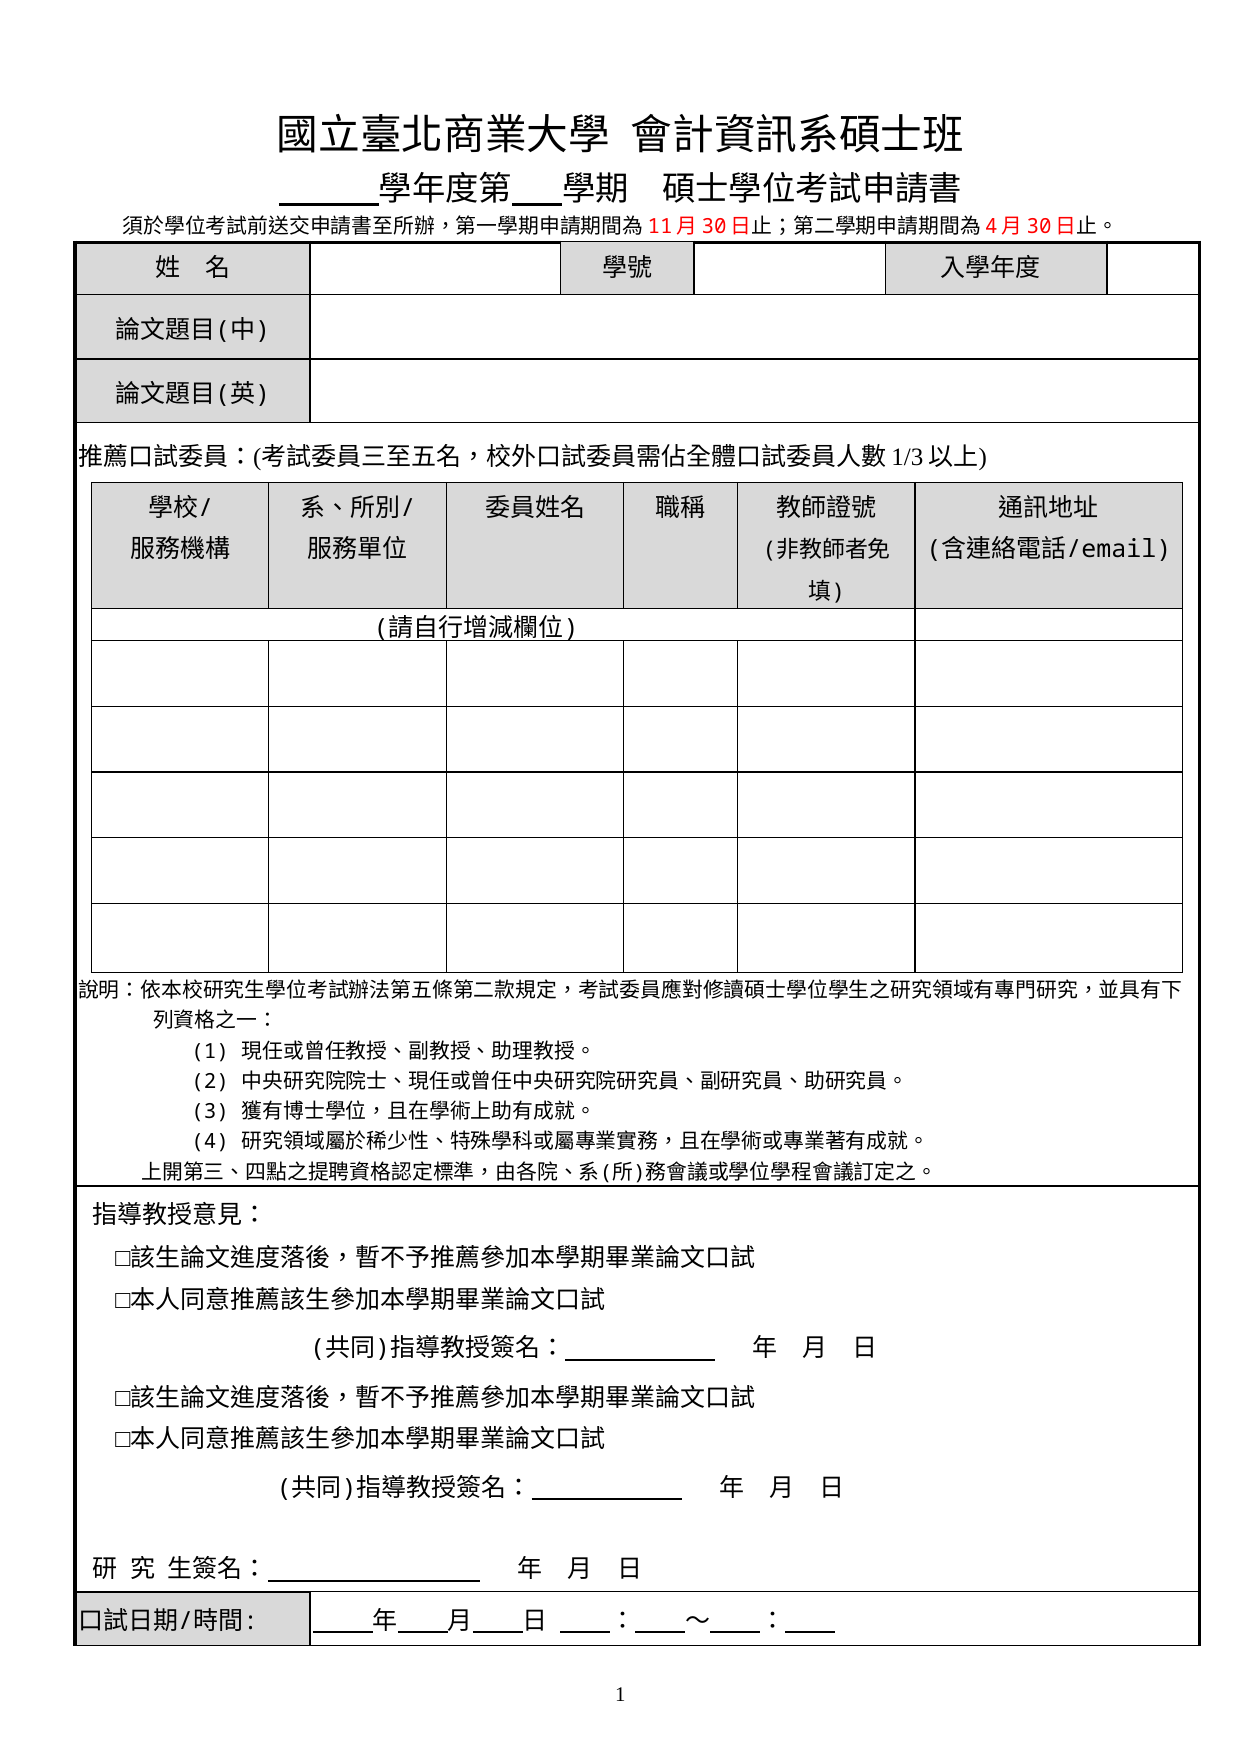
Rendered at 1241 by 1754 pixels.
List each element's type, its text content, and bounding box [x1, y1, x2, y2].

table_cell [916, 904, 1182, 972]
table_header 委員姓名 [447, 483, 623, 608]
table_cell [916, 773, 1182, 837]
table_cell 口試日期/時間: [77, 1593, 309, 1645]
table_cell [916, 707, 1182, 771]
table_cell 指導教授意見： □該生論文進度落後，暫不予推薦參加本學期畢業論文口試 □本人同意推薦該生參加本學期畢業論文口試 (共同)指導教授簽名： 年 月 日 □該生論文進度落後，暫不予推薦參加本學期畢業論文口試 □本人同意推薦該生參加本學期畢業論文口試 (共同)指導教授簽名： 年 月 日 研 究 生簽名： 年 月 日 [77, 1187, 1198, 1591]
table_header 學號 [561, 242, 693, 294]
table_cell [92, 773, 268, 837]
table_cell 論文題目(英) [77, 360, 309, 422]
table_cell [92, 707, 268, 771]
table_cell [92, 641, 268, 706]
table_cell [624, 641, 737, 706]
table_cell [916, 641, 1182, 706]
table_cell [916, 609, 1182, 640]
table_header 職稱 [624, 483, 737, 608]
table_cell [738, 773, 914, 837]
table_cell [311, 360, 1198, 422]
table_cell [624, 838, 737, 903]
table_cell [447, 904, 623, 972]
table_cell [624, 773, 737, 837]
table_cell [624, 707, 737, 771]
table_cell 論文題目(中) [77, 295, 309, 358]
table_cell [738, 707, 914, 771]
table_cell [92, 904, 268, 972]
table_cell [738, 838, 914, 903]
table_header 教師證號 (非教師者免填) [738, 483, 914, 608]
table_header 系、所別/ 服務單位 [269, 483, 446, 608]
table_cell 推薦口試委員：(考試委員三至五名，校外口試委員需佔全體口試委員人數1/3以上) 說明：依本校研究生學位考試辦法第五條第二款規定，考試委員應對修讀碩士學位學生之研究領域有專門研究，並具有下 列資格之一： 現任或曾任教授、副教授、助理教授。 中央研究院院士、現任或曾任中央研究院研究員、副研究員、助研究員。 獲有博士學位，且在學術上助有成就。 研究領域屬於稀少性、特殊學科或屬專業實務，且在學術或專業著有成就。 上開第三、四點之提聘資格認定標準，由各院、系(所)務會議或學位學程會議訂定之。 [77, 423, 1198, 1185]
table_cell [447, 773, 623, 837]
table_cell [916, 838, 1182, 903]
table_header [695, 244, 885, 294]
table_cell [624, 904, 737, 972]
text 國立臺北商業大學 會計資訊系碩士班 [75, 101, 1165, 161]
table_cell [447, 838, 623, 903]
table_cell 年 月 日 ： ～ ： [311, 1592, 1198, 1645]
table_cell [269, 641, 446, 706]
table_cell (請自行增減欄位) [92, 609, 914, 640]
table_cell [269, 773, 446, 837]
table_cell [269, 707, 446, 771]
text 學年度第 學期 碩士學位考試申請書 須於學位考試前送交申請書至所辦，第一學期申請期間為11月30日止；第二學期申請期間為4月30日止。 [75, 174, 1165, 241]
table_cell [269, 838, 446, 903]
table_header [1108, 244, 1198, 294]
table_header 姓 名 [77, 244, 309, 294]
table_cell [738, 904, 914, 972]
table_header 學校/ 服務機構 [92, 483, 268, 608]
table_cell [311, 295, 1198, 358]
table_cell [92, 838, 268, 903]
table_cell [447, 707, 623, 771]
table_cell [447, 641, 623, 706]
table_header 入學年度 [886, 244, 1106, 294]
table_cell [738, 641, 914, 706]
table_header [311, 244, 560, 294]
table_header 通訊地址 (含連絡電話/email) [916, 483, 1182, 608]
table_cell [269, 904, 446, 972]
